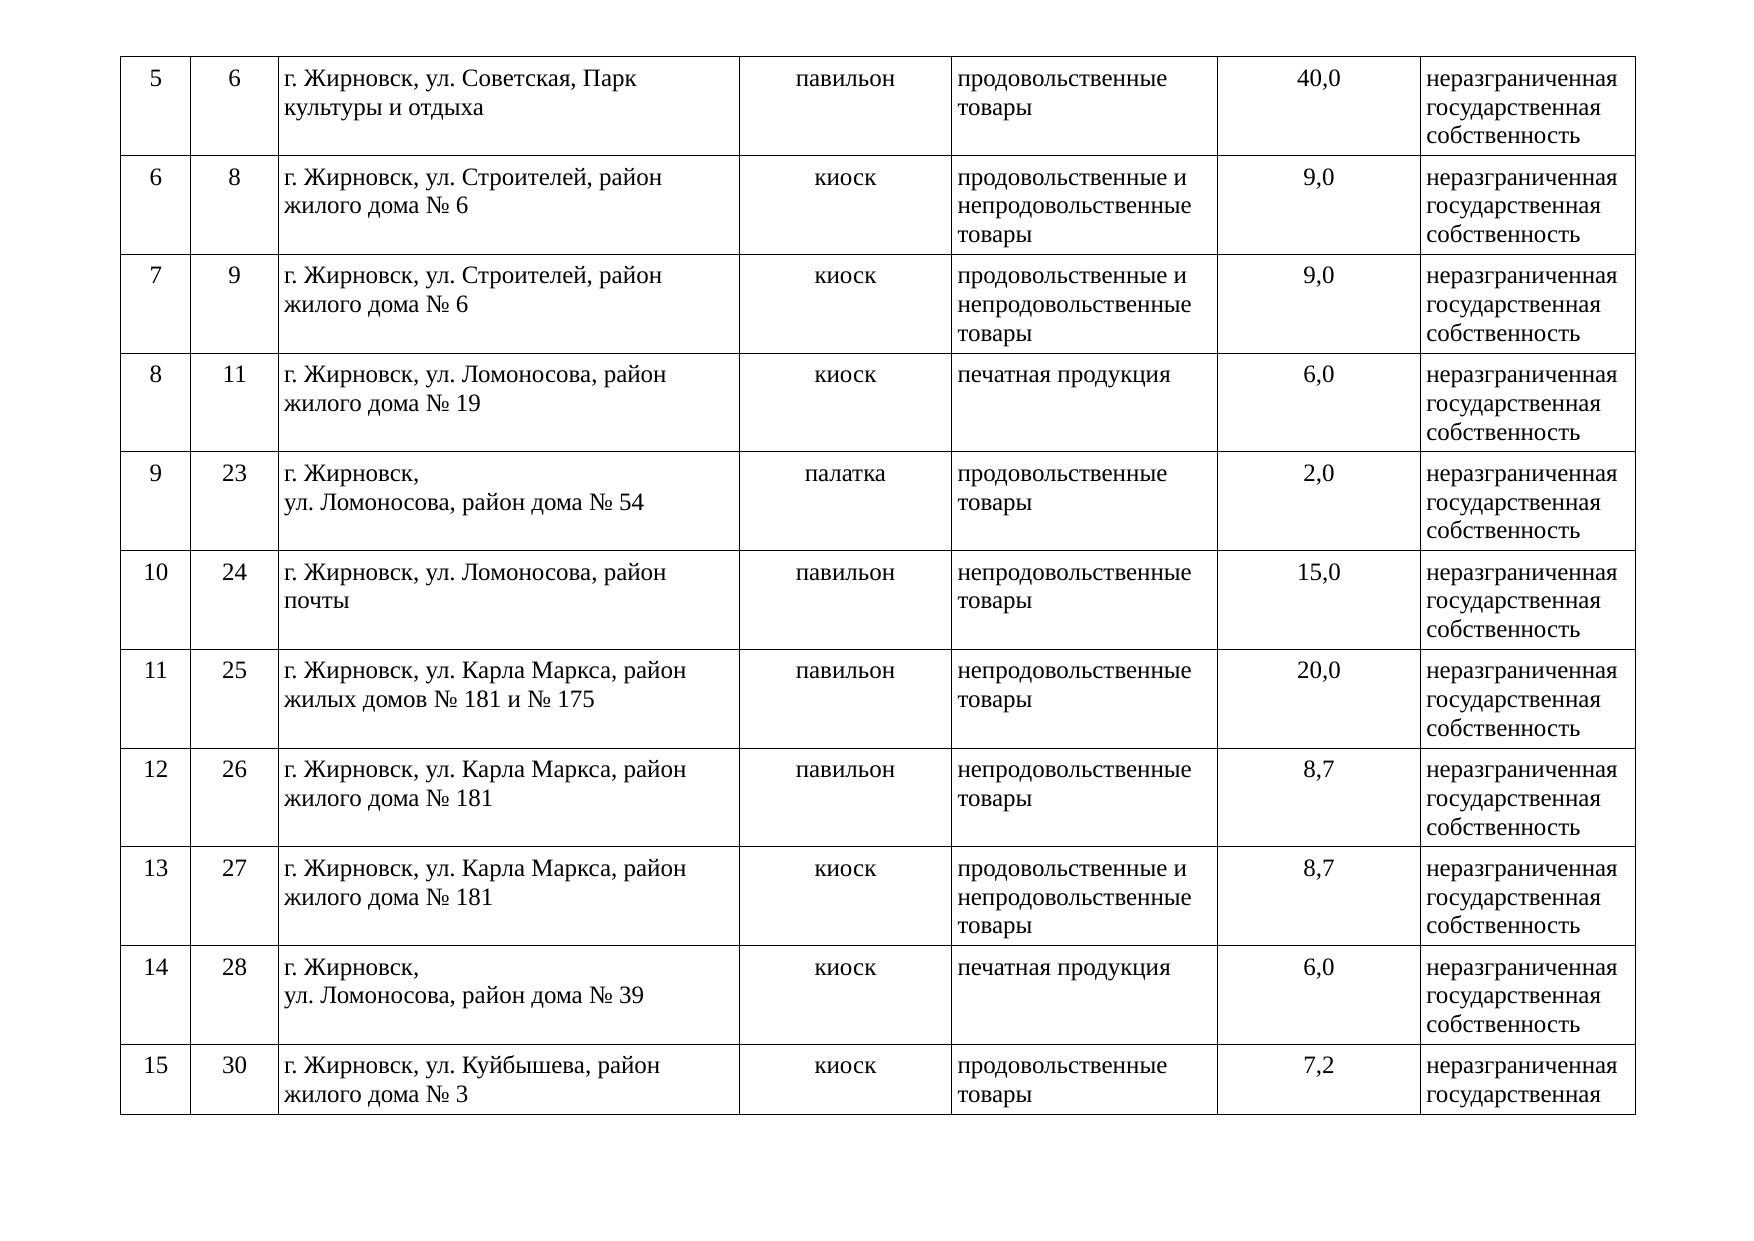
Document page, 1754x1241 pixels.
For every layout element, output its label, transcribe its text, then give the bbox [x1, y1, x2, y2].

table_cell продовольственные товары [952, 452, 1217, 550]
table_cell 9 [191, 255, 278, 352]
table_cell непродовольственные товары [952, 551, 1217, 649]
table_cell неразграниченная государственная собственность [1421, 650, 1635, 747]
table_cell киоск [740, 354, 951, 451]
table_cell неразграниченная государственная [1421, 1045, 1635, 1114]
table_cell павильон [740, 551, 951, 649]
table_cell г. Жирновск, ул. Карла Маркса, район жилого дома № 181 [279, 749, 739, 846]
table_cell неразграниченная государственная собственность [1421, 57, 1635, 155]
table_cell 24 [191, 551, 278, 649]
table_cell 8 [191, 156, 278, 254]
table_cell г. Жирновск, ул. Ломоносова, район почты [279, 551, 739, 649]
table_cell 9,0 [1218, 255, 1420, 352]
table_cell 13 [121, 847, 190, 945]
table_cell 6,0 [1218, 354, 1420, 451]
table_cell продовольственные и непродовольственные товары [952, 847, 1217, 945]
table_cell киоск [740, 156, 951, 254]
table_cell киоск [740, 1045, 951, 1114]
table_cell 25 [191, 650, 278, 747]
table_cell 12 [121, 749, 190, 846]
table_cell 8,7 [1218, 847, 1420, 945]
table_cell г. Жирновск, ул. Строителей, район жилого дома № 6 [279, 156, 739, 254]
table_cell неразграниченная государственная собственность [1421, 749, 1635, 846]
table_cell 40,0 [1218, 57, 1420, 155]
table_cell киоск [740, 255, 951, 352]
table_cell 9,0 [1218, 156, 1420, 254]
table_cell неразграниченная государственная собственность [1421, 452, 1635, 550]
table_cell 11 [191, 354, 278, 451]
table_cell 15,0 [1218, 551, 1420, 649]
table_cell 26 [191, 749, 278, 846]
table_cell 2,0 [1218, 452, 1420, 550]
table_cell продовольственные и непродовольственные товары [952, 255, 1217, 352]
table_cell 6,0 [1218, 946, 1420, 1044]
table_cell 8 [121, 354, 190, 451]
table_cell павильон [740, 650, 951, 747]
table_cell 23 [191, 452, 278, 550]
table_cell печатная продукция [952, 946, 1217, 1044]
table_cell г. Жирновск, ул. Куйбышева, район жилого дома № 3 [279, 1045, 739, 1114]
table_cell 9 [121, 452, 190, 550]
table_cell павильон [740, 749, 951, 846]
table_cell 6 [121, 156, 190, 254]
table_cell киоск [740, 946, 951, 1044]
table_cell 6 [191, 57, 278, 155]
table_cell непродовольственные товары [952, 749, 1217, 846]
table_cell г. Жирновск, ул. Ломоносова, район дома № 54 [279, 452, 739, 550]
table_cell палатка [740, 452, 951, 550]
table_cell продовольственные и непродовольственные товары [952, 156, 1217, 254]
table_cell г. Жирновск, ул. Строителей, район жилого дома № 6 [279, 255, 739, 352]
table_cell 20,0 [1218, 650, 1420, 747]
table_cell печатная продукция [952, 354, 1217, 451]
table_cell неразграниченная государственная собственность [1421, 156, 1635, 254]
table_cell павильон [740, 57, 951, 155]
table_cell г. Жирновск, ул. Ломоносова, район дома № 39 [279, 946, 739, 1044]
table_cell 7 [121, 255, 190, 352]
table_cell 11 [121, 650, 190, 747]
table_cell неразграниченная государственная собственность [1421, 946, 1635, 1044]
table_cell 10 [121, 551, 190, 649]
table_cell г. Жирновск, ул. Карла Маркса, район жилых домов № 181 и № 175 [279, 650, 739, 747]
table_cell г. Жирновск, ул. Карла Маркса, район жилого дома № 181 [279, 847, 739, 945]
table_cell 30 [191, 1045, 278, 1114]
table_cell неразграниченная государственная собственность [1421, 551, 1635, 649]
table_cell продовольственные товары [952, 1045, 1217, 1114]
table_cell неразграниченная государственная собственность [1421, 354, 1635, 451]
table_cell киоск [740, 847, 951, 945]
table_cell неразграниченная государственная собственность [1421, 255, 1635, 352]
table_cell 27 [191, 847, 278, 945]
table_cell г. Жирновск, ул. Ломоносова, район жилого дома № 19 [279, 354, 739, 451]
table_cell продовольственные товары [952, 57, 1217, 155]
table_cell 14 [121, 946, 190, 1044]
table_cell 15 [121, 1045, 190, 1114]
table_cell г. Жирновск, ул. Советская, Парк культуры и отдыха [279, 57, 739, 155]
table_cell 7,2 [1218, 1045, 1420, 1114]
table_cell 5 [121, 57, 190, 155]
table_cell непродовольственные товары [952, 650, 1217, 747]
table_cell 8,7 [1218, 749, 1420, 846]
table_cell 28 [191, 946, 278, 1044]
table_cell неразграниченная государственная собственность [1421, 847, 1635, 945]
